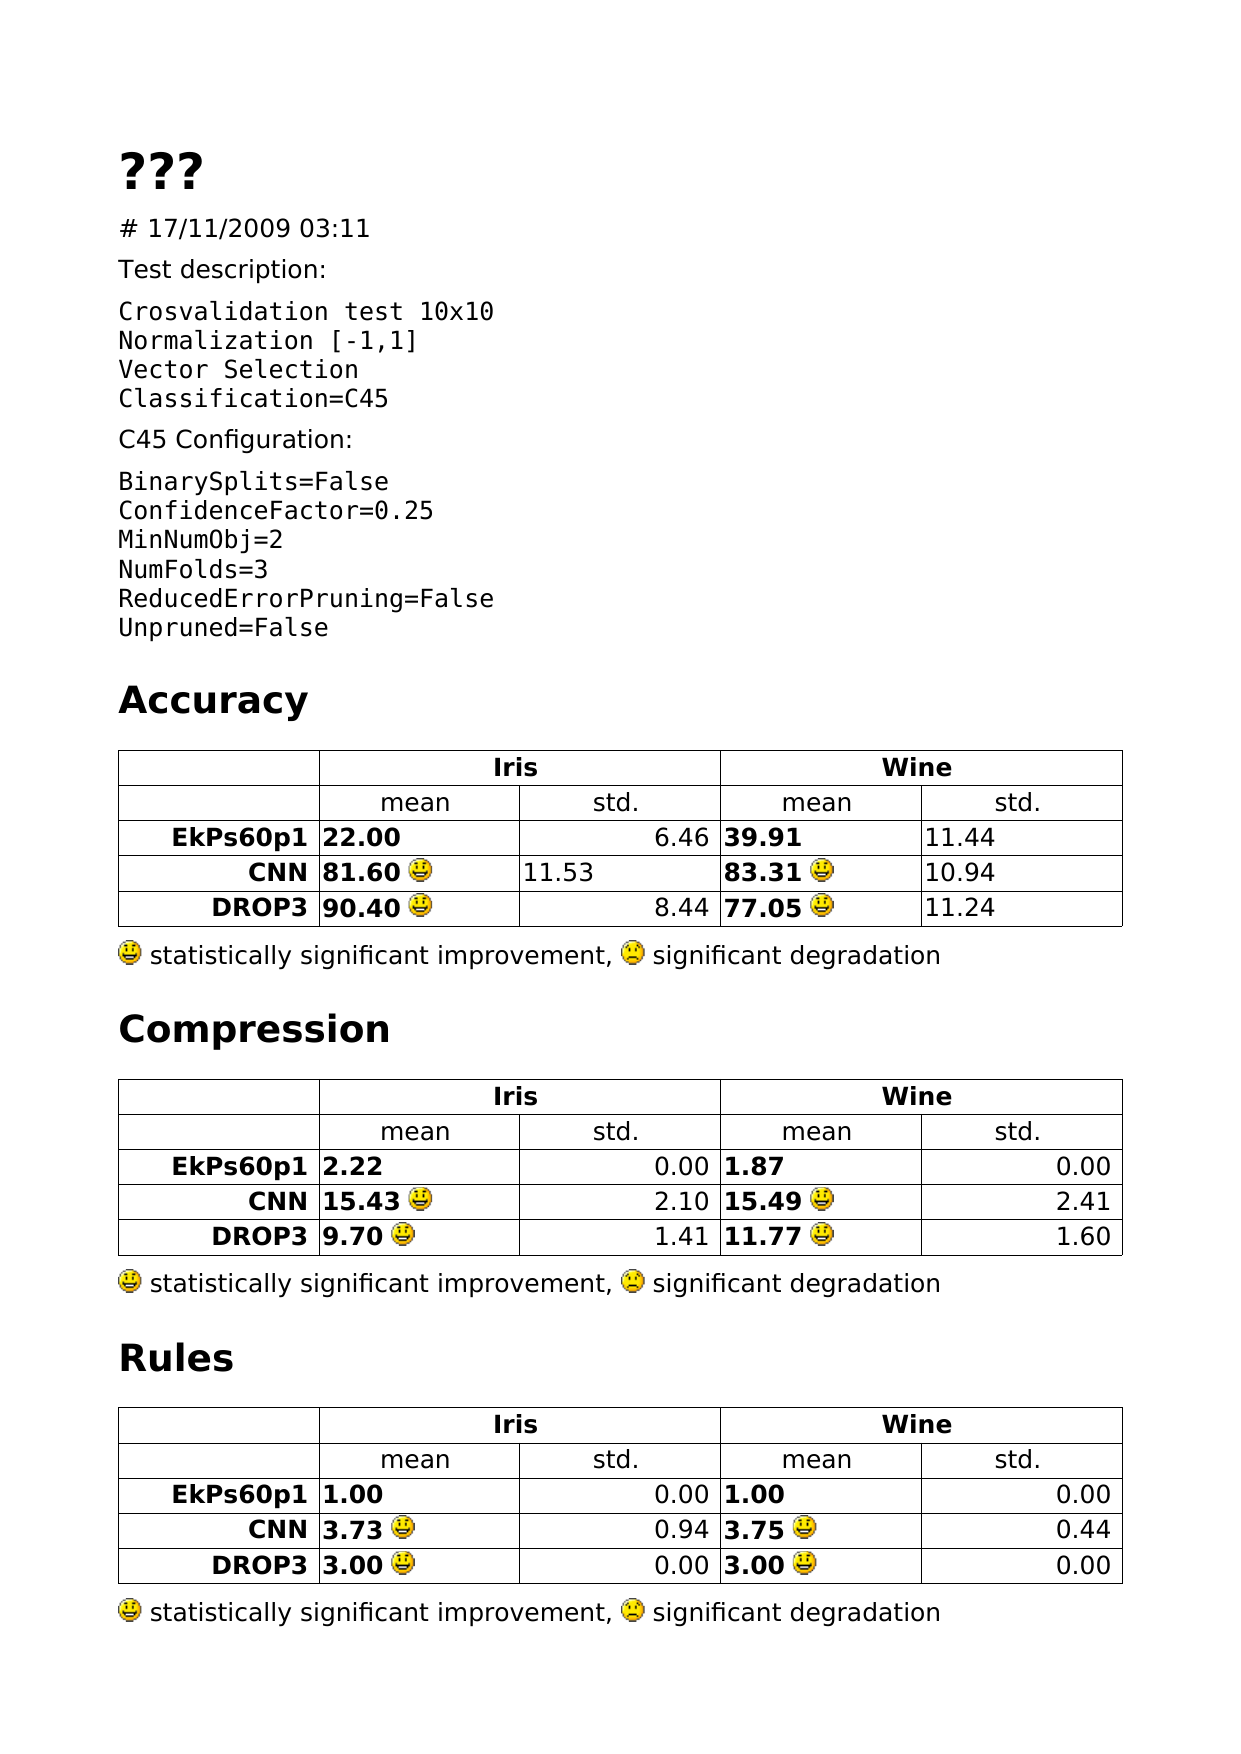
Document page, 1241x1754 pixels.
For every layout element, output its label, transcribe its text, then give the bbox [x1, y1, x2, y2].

table_cell DROP3 [119, 1220, 319, 1254]
picture [621, 1269, 645, 1293]
table_cell 3.73 [320, 1514, 519, 1548]
text Test description: [118, 256, 1122, 285]
picture [118, 1269, 142, 1293]
table_cell 2.22 [320, 1150, 519, 1184]
table_cell std. [922, 786, 1122, 820]
table_cell 1.00 [320, 1479, 519, 1513]
table_cell 8.44 [520, 892, 720, 926]
table_cell EkPs60p1 [119, 821, 319, 855]
subtitle Rules [118, 1336, 1122, 1380]
table_cell 9.70 [320, 1220, 519, 1254]
table_cell 3.00 [721, 1549, 921, 1583]
table_cell 0.44 [922, 1514, 1122, 1548]
table_cell 0.00 [520, 1150, 720, 1184]
table_cell 11.53 [520, 856, 720, 891]
table_cell [119, 786, 319, 820]
picture [408, 858, 433, 882]
table_cell mean [721, 1115, 921, 1149]
table_cell 83.31 [721, 856, 921, 891]
table_cell 10.94 [922, 856, 1122, 891]
picture [810, 858, 834, 882]
table_cell 1.41 [520, 1220, 720, 1254]
picture [792, 1515, 817, 1539]
table_cell std. [922, 1115, 1122, 1149]
table_header [119, 1080, 319, 1114]
subtitle Compression [118, 1008, 1122, 1051]
picture [408, 1187, 433, 1211]
table_cell 3.75 [721, 1514, 921, 1548]
table_cell 1.60 [922, 1220, 1122, 1254]
table_cell 1.00 [721, 1479, 921, 1513]
subtitle Accuracy [118, 679, 1122, 723]
table_cell std. [922, 1444, 1122, 1477]
picture [391, 1551, 415, 1575]
table_cell mean [721, 1444, 921, 1477]
table_cell 90.40 [320, 892, 519, 926]
text statistically significant improvement, significant degradation [118, 941, 1122, 970]
text C45 Configuration: [118, 426, 1122, 455]
table_cell 0.00 [520, 1479, 720, 1513]
table_cell 0.00 [520, 1549, 720, 1583]
table_header Wine [721, 751, 1122, 785]
table_cell 0.00 [922, 1479, 1122, 1513]
picture [621, 940, 645, 965]
picture [792, 1551, 817, 1575]
picture [118, 1598, 142, 1622]
table_header Iris [320, 1408, 720, 1442]
table_cell 81.60 [320, 856, 519, 891]
table_cell 6.46 [520, 821, 720, 855]
table_cell 15.49 [721, 1185, 921, 1219]
table_cell [119, 1444, 319, 1477]
table_cell CNN [119, 1514, 319, 1548]
table_cell mean [320, 1444, 519, 1477]
table_cell DROP3 [119, 1549, 319, 1583]
table_cell std. [520, 1444, 720, 1477]
picture [391, 1222, 415, 1246]
table_cell 11.77 [721, 1220, 921, 1254]
table_cell CNN [119, 856, 319, 891]
table_cell EkPs60p1 [119, 1150, 319, 1184]
text statistically significant improvement, significant degradation [118, 1269, 1122, 1299]
picture [810, 1187, 834, 1211]
table_cell mean [320, 1115, 519, 1149]
table_cell 1.87 [721, 1150, 921, 1184]
picture [810, 1222, 834, 1246]
table_cell 0.94 [520, 1514, 720, 1548]
table_header [119, 1408, 319, 1442]
table_cell DROP3 [119, 892, 319, 926]
table_header Wine [721, 1408, 1122, 1442]
table_cell std. [520, 786, 720, 820]
table_cell 3.00 [320, 1549, 519, 1583]
subtitle ??? [118, 143, 1122, 201]
picture [408, 893, 433, 917]
table_cell 0.00 [922, 1549, 1122, 1583]
picture [810, 893, 834, 917]
text Crosvalidation test 10x10 Normalization [-1,1] Vector Selection Classification=C45 [118, 297, 1122, 414]
table_cell EkPs60p1 [119, 1479, 319, 1513]
table_header Iris [320, 751, 720, 785]
table_header [119, 751, 319, 785]
table_cell std. [520, 1115, 720, 1149]
table_cell 15.43 [320, 1185, 519, 1219]
picture [391, 1515, 415, 1539]
table_cell CNN [119, 1185, 319, 1219]
table_cell 2.10 [520, 1185, 720, 1219]
table_cell 77.05 [721, 892, 921, 926]
table_cell [119, 1115, 319, 1149]
picture [118, 940, 142, 965]
table_cell mean [320, 786, 519, 820]
picture [621, 1598, 645, 1622]
table_cell 39.91 [721, 821, 921, 855]
table_cell 11.44 [922, 821, 1122, 855]
text statistically significant improvement, significant degradation [118, 1598, 1122, 1627]
table_cell 22.00 [320, 821, 519, 855]
text # 17/11/2009 03:11 [118, 214, 1122, 243]
table_cell 11.24 [922, 892, 1122, 926]
table_cell mean [721, 786, 921, 820]
table_header Iris [320, 1080, 720, 1114]
table_cell 0.00 [922, 1150, 1122, 1184]
table_cell 2.41 [922, 1185, 1122, 1219]
table_header Wine [721, 1080, 1122, 1114]
text BinarySplits=False ConfidenceFactor=0.25 MinNumObj=2 NumFolds=3 ReducedErrorPruning=False Unpruned=False [118, 467, 1122, 642]
